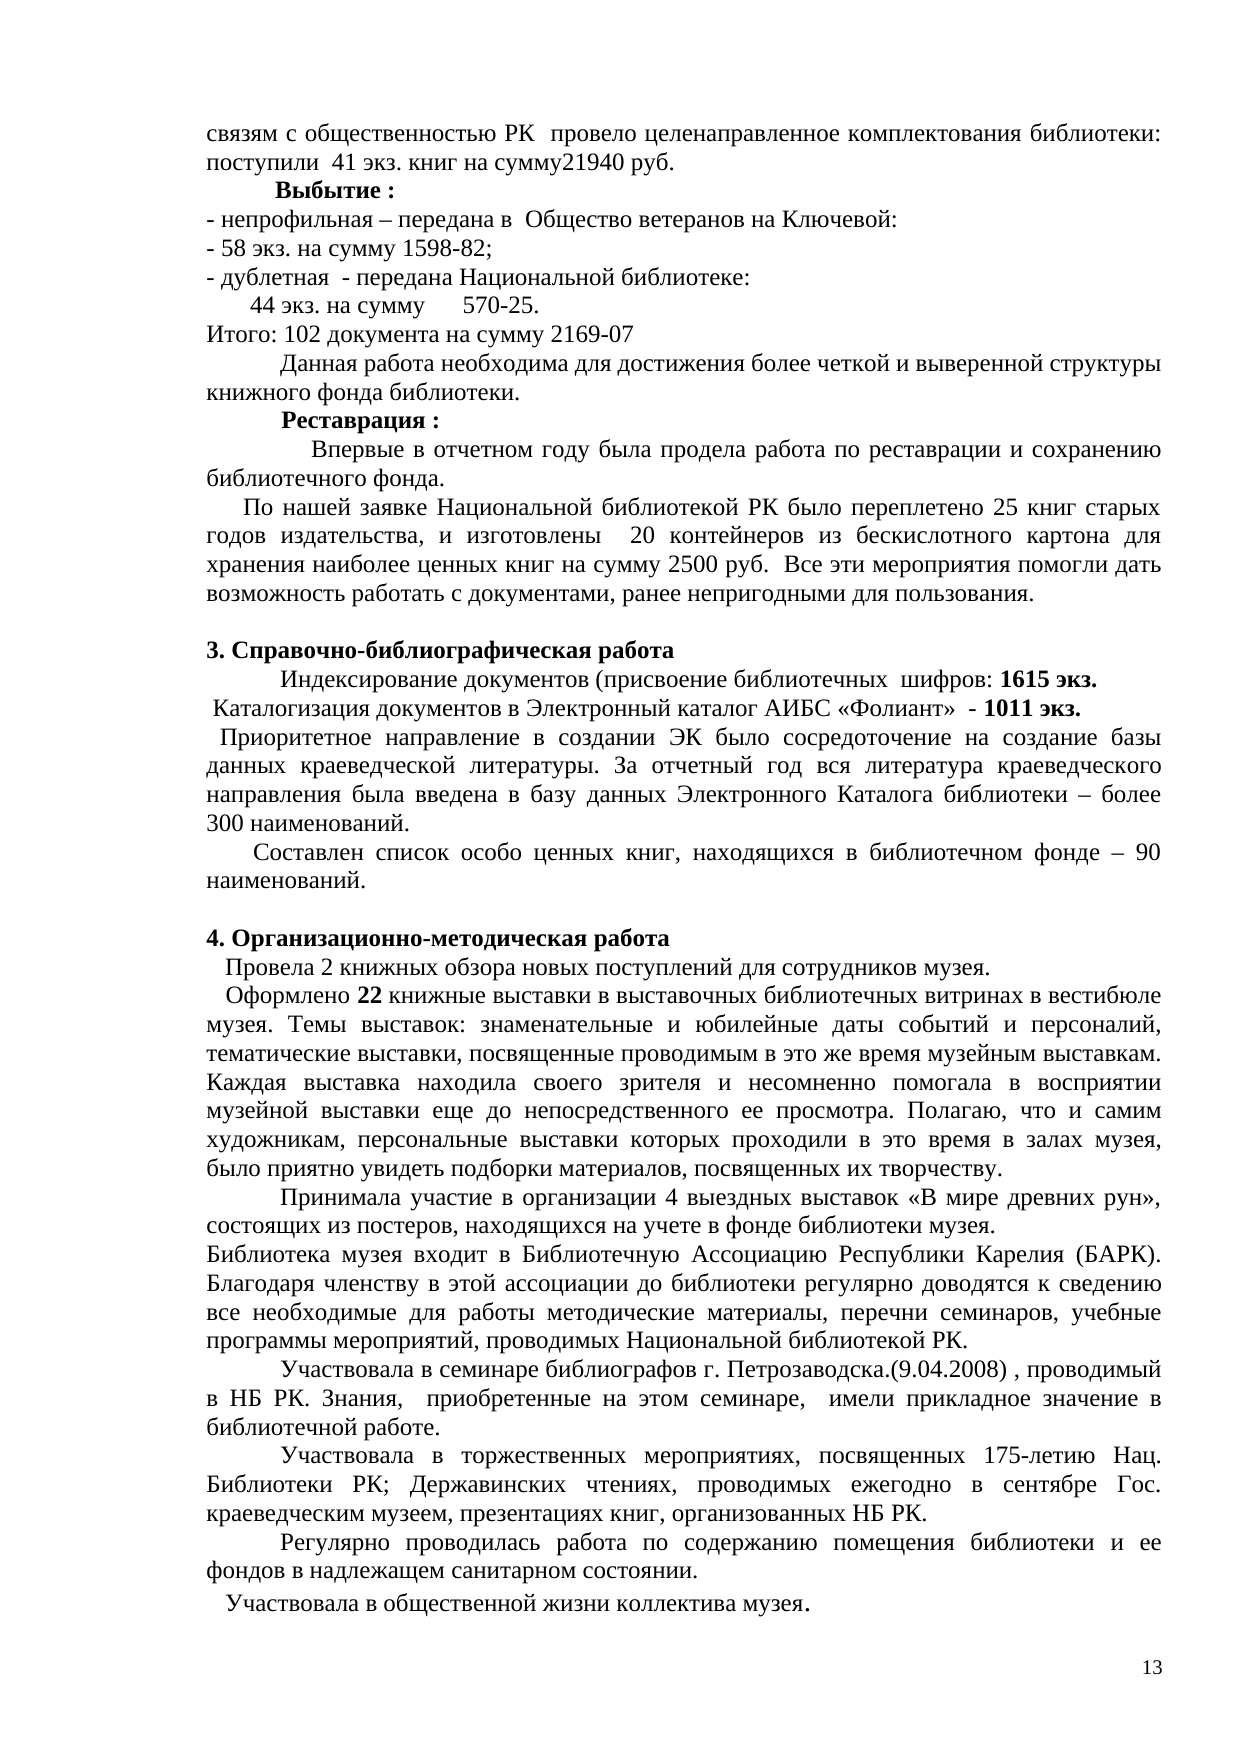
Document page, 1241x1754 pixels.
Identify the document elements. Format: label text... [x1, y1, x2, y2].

text Впервые в отчетном году была продела работа по реставрации и сохранению библиотечного фонда. [206, 434, 1162, 492]
text Выбытие : [206, 176, 1162, 204]
text Принимала участие в организации 4 выездных выставок «В мире древних рун», состоящих из постеров, находящихся на учете в фонде библиотеки музея. [206, 1182, 1162, 1239]
text Составлен список особо ценных книг, находящихся в библиотечном фонде – 90 наименований. [206, 837, 1162, 894]
text связям с общественностью РК провело целенаправленное комплектования библиотеки: поступили 41 экз. книг на сумму21940 руб. [206, 118, 1162, 176]
text 44 экз. на сумму 570-25. [206, 291, 1162, 319]
text Каталогизация документов в Электронный каталог АИБС «Фолиант» - 1011 экз. [206, 693, 1162, 722]
text Участвовала в торжественных мероприятиях, посвященных 175-летию Нац. Библиотеки РК; Державинских чтениях, проводимых ежегодно в сентябре Гос. краеведческим музеем, презентациях книг, организованных НБ РК. [206, 1441, 1162, 1527]
text Реставрация : [206, 406, 1162, 434]
text Приоритетное направление в создании ЭК было сосредоточение на создание базы данных краеведческой литературы. За отчетный год вся литература краеведческого направления была введена в базу данных Электронного Каталога библиотеки – более 300 наименований. [206, 722, 1162, 837]
text Данная работа необходима для достижения более четкой и выверенной структуры книжного фонда библиотеки. [206, 348, 1162, 406]
text Участвовала в семинаре библиографов г. Петрозаводска.(9.04.2008) , проводимый в НБ РК. Знания, приобретенные на этом семинаре, имели прикладное значение в библиотечной работе. [206, 1354, 1162, 1441]
text Участвовала в общественной жизни коллектива музея. [206, 1584, 1162, 1618]
text Индексирование документов (присвоение библиотечных шифров: 1615 экз. [206, 664, 1162, 693]
text Оформлено 22 книжные выставки в выставочных библиотечных витринах в вестибюле музея. Темы выставок: знаменательные и юбилейные даты событий и персоналий, тематические выставки, посвященные проводимым в это же время музейным выставкам. Каждая выставка находила своего зрителя и несомненно помогала в восприятии музейной выставки еще до непосредственного ее просмотра. Полагаю, что и самим художникам, персональные выставки которых проходили в это время в залах музея, было приятно увидеть подборки материалов, посвященных их творчеству. [206, 981, 1162, 1182]
text - дублетная - передана Национальной библиотеке: [206, 262, 1162, 291]
text 3. Справочно-библиографическая работа [206, 636, 1162, 664]
text По нашей заявке Национальной библиотекой РК было переплетено 25 книг старых годов издательства, и изготовлены 20 контейнеров из бескислотного картона для хранения наиболее ценных книг на сумму 2500 руб. Все эти мероприятия помогли дать возможность работать с документами, ранее непригодными для пользования. [206, 492, 1162, 607]
text - 58 экз. на сумму 1598-82; [206, 233, 1162, 262]
text - непрофильная – передана в Общество ветеранов на Ключевой: [206, 204, 1162, 233]
text Регулярно проводилась работа по содержанию помещения библиотеки и ее фондов в надлежащем санитарном состоянии. [206, 1527, 1162, 1584]
text Библиотека музея входит в Библиотечную Ассоциацию Республики Карелия (БАРК). Благодаря членству в этой ассоциации до библиотеки регулярно доводятся к сведению все необходимые для работы методические материалы, перечни семинаров, учебные программы мероприятий, проводимых Национальной библиотекой РК. [206, 1239, 1162, 1354]
text Итого: 102 документа на сумму 2169-07 [206, 319, 1162, 348]
text Провела 2 книжных обзора новых поступлений для сотрудников музея. [206, 952, 1162, 981]
text 4. Организационно-методическая работа [206, 923, 1162, 952]
